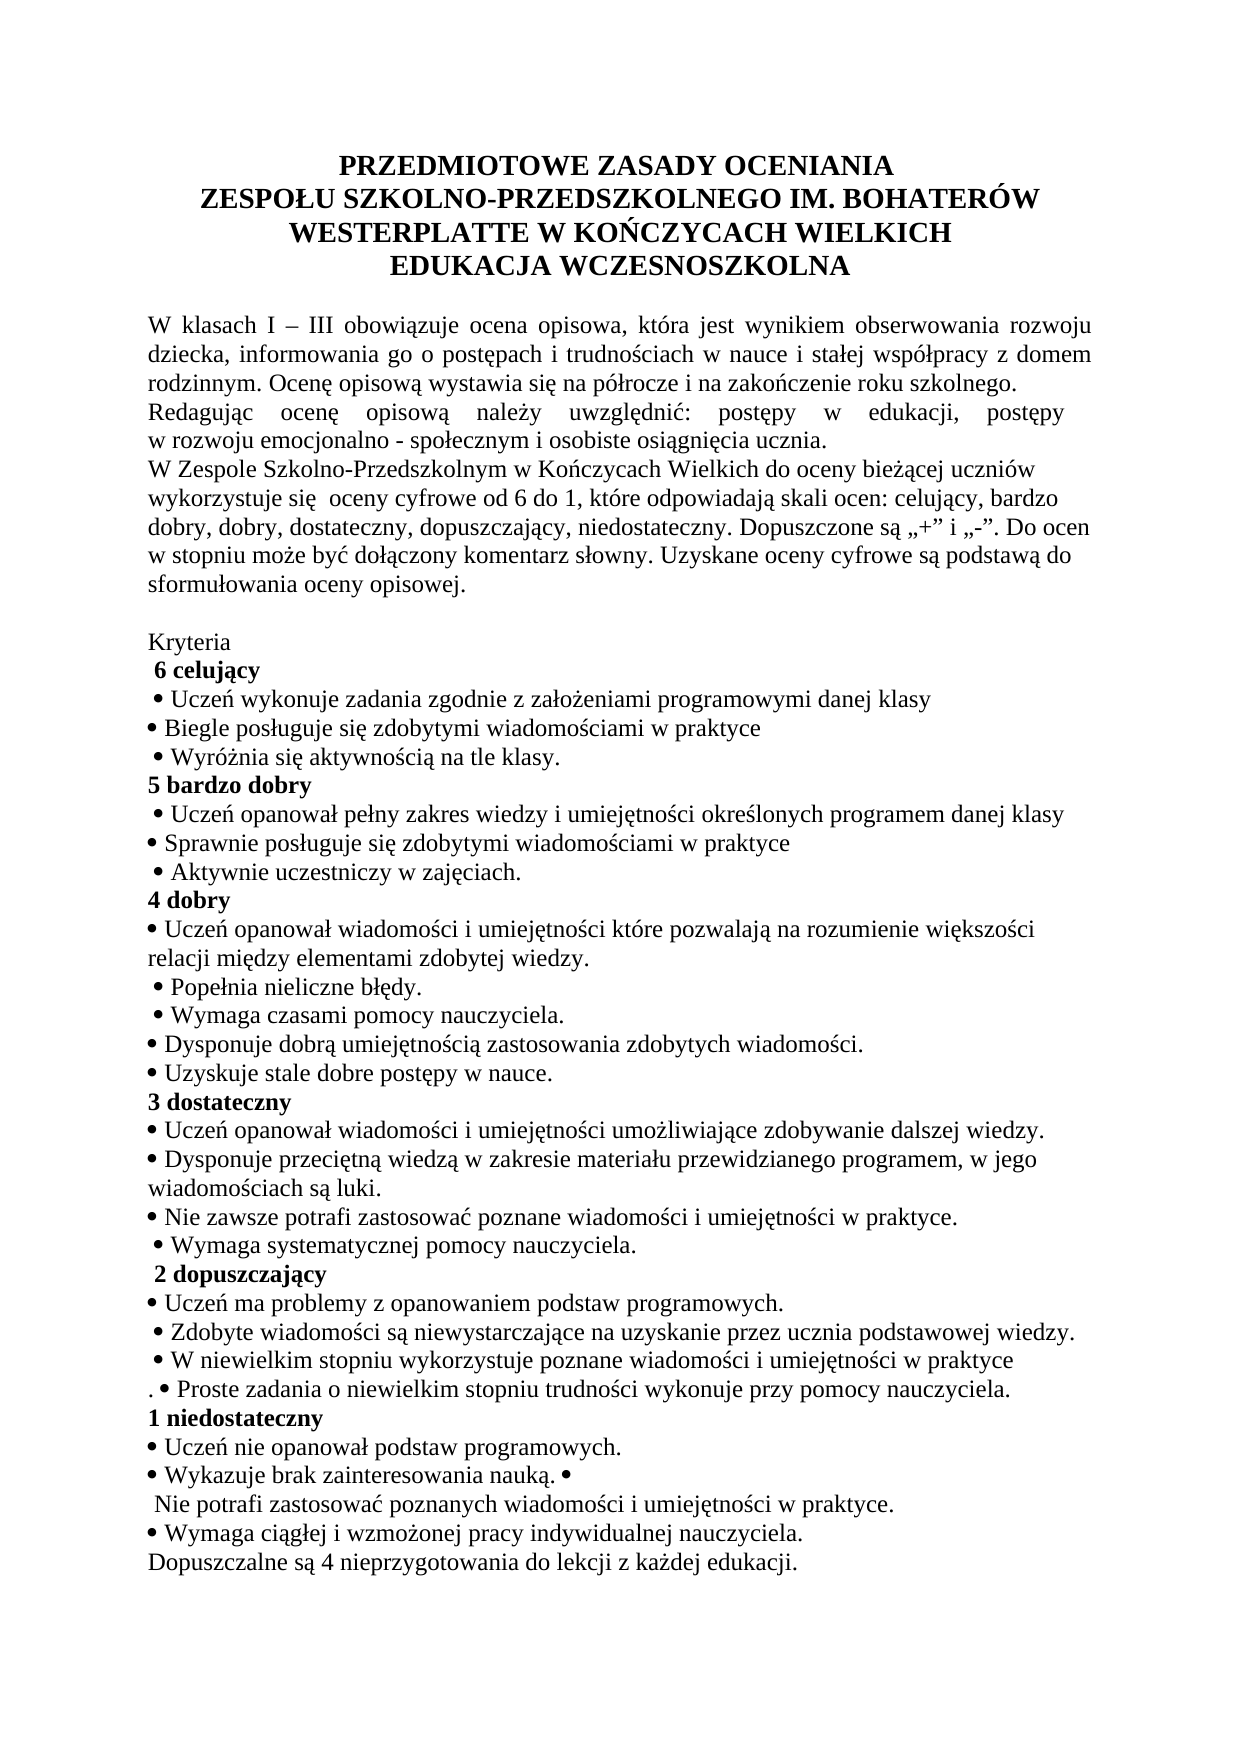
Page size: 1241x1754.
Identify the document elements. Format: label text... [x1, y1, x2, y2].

text Kryteria [148, 627, 1093, 656]
text · Wymaga czasami pomocy nauczyciela. [148, 1001, 1093, 1029]
text W Zespole Szkolno-Przedszkolnym w Kończycach Wielkich do oceny bieżącej uczniów wykorzystuje się oceny cyfrowe od 6 do 1, które odpowiadają skali ocen: celujący, bardzo dobry, dobry, dostateczny, dopuszczający, niedostateczny. Dopuszczone są „+” i „-”. Do ocen w stopniu może być dołączony komentarz słowny. Uzyskane oceny cyfrowe są podstawą do sformułowania oceny opisowej. [148, 454, 1093, 598]
text · Uczeń opanował pełny zakres wiedzy i umiejętności określonych programem danej klasy [148, 799, 1093, 828]
text · Dysponuje dobrą umiejętnością zastosowania zdobytych wiadomości. [148, 1029, 1093, 1058]
text · Nie zawsze potrafi zastosować poznane wiadomości i umiejętności w praktyce. [148, 1202, 1093, 1231]
text 2 dopuszczający [148, 1259, 1093, 1288]
text · Uzyskuje stale dobre postępy w nauce. [148, 1058, 1093, 1087]
text · Zdobyte wiadomości są niewystarczające na uzyskanie przez ucznia podstawowej wiedzy. [148, 1317, 1093, 1346]
text · Uczeń opanował wiadomości i umiejętności umożliwiające zdobywanie dalszej wiedzy. [148, 1116, 1093, 1144]
text . · Proste zadania o niewielkim stopniu trudności wykonuje przy pomocy nauczyciela. [148, 1374, 1093, 1403]
text · Sprawnie posługuje się zdobytymi wiadomościami w praktyce [148, 828, 1093, 857]
text 1 niedostateczny [148, 1403, 1093, 1432]
text · Dysponuje przeciętną wiedzą w zakresie materiału przewidzianego programem, w jego wiadomościach są luki. [148, 1144, 1093, 1202]
text · Uczeń opanował wiadomości i umiejętności które pozwalają na rozumienie większości relacji między elementami zdobytej wiedzy. [148, 914, 1093, 972]
text · Wymaga ciągłej i wzmożonej pracy indywidualnej nauczyciela. [148, 1518, 1093, 1547]
text · Wymaga systematycznej pomocy nauczyciela. [148, 1231, 1093, 1259]
text 5 bardzo dobry [148, 771, 1093, 799]
text · Aktywnie uczestniczy w zajęciach. [148, 857, 1093, 886]
text · Uczeń nie opanował podstaw programowych. [148, 1432, 1093, 1461]
text W klasach I – III obowiązuje ocena opisowa, która jest wynikiem obserwowania rozwoju dziecka, informowania go o postępach i trudnościach w nauce i stałej współpracy z domem rodzinnym. Ocenę opisową wystawia się na półrocze i na zakończenie roku szkolnego. [148, 311, 1093, 397]
text · Wyróżnia się aktywnością na tle klasy. [148, 742, 1093, 771]
text · Popełnia nieliczne błędy. [148, 972, 1093, 1001]
text PRZEDMIOTOWE ZASADY OCENIANIA [148, 148, 1093, 181]
text 3 dostateczny [148, 1087, 1093, 1116]
text · Uczeń ma problemy z opanowaniem podstaw programowych. [148, 1288, 1093, 1317]
text Redagując ocenę opisową należy uwzględnić: postępy w edukacji, postępy w rozwoju emocjonalno - społecznym i osobiste osiągnięcia ucznia. [148, 397, 1093, 454]
text 6 celujący [148, 656, 1093, 684]
text Dopuszczalne są 4 nieprzygotowania do lekcji z każdej edukacji. [148, 1547, 1093, 1576]
text · W niewielkim stopniu wykorzystuje poznane wiadomości i umiejętności w praktyce [148, 1346, 1093, 1374]
text · Biegle posługuje się zdobytymi wiadomościami w praktyce [148, 713, 1093, 742]
text EDUKACJA WCZESNOSZKOLNA [148, 248, 1093, 282]
text 4 dobry [148, 886, 1093, 914]
text · Uczeń wykonuje zadania zgodnie z założeniami programowymi danej klasy [148, 684, 1093, 713]
text ZESPOŁU SZKOLNO-PRZEDSZKOLNEGO IM. BOHATERÓW WESTERPLATTE W KOŃCZYCACH WIELKICH [148, 181, 1093, 248]
text · Wykazuje brak zainteresowania nauką. · [148, 1461, 1093, 1489]
text Nie potrafi zastosować poznanych wiadomości i umiejętności w praktyce. [148, 1489, 1093, 1518]
